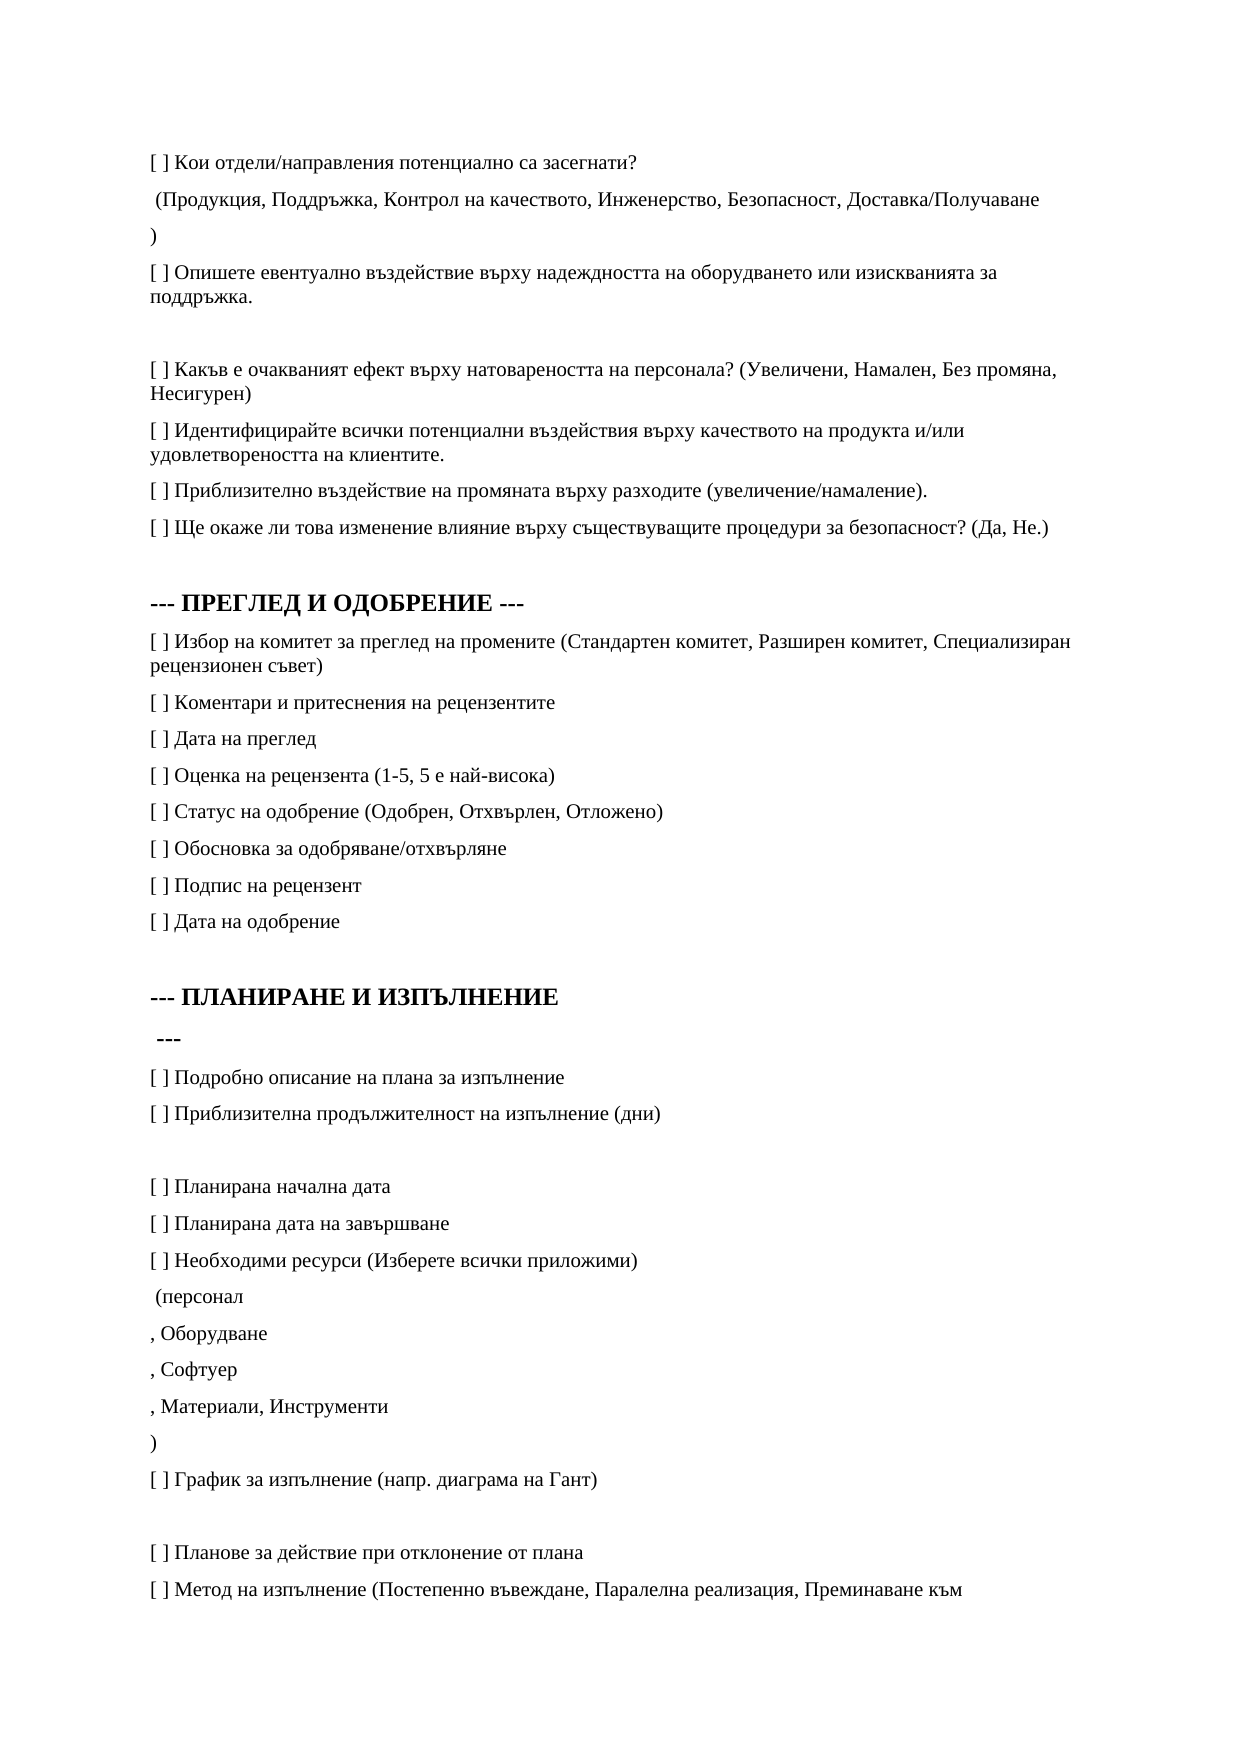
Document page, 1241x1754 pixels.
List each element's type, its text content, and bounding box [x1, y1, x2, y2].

text [ ] Кои отдели/направления потенциално са засегнати? [150, 150, 1090, 174]
text --- ПЛАНИРАНЕ И ИЗПЪЛНЕНИЕ [150, 982, 1090, 1011]
text (Продукция, Поддръжка, Контрол на качеството, Инженерство, Безопасност, Доставка/Получаване [150, 187, 1090, 211]
text --- ПРЕГЛЕД И ОДОБРЕНИЕ --- [150, 588, 1090, 617]
text ) [150, 1430, 1090, 1454]
text [ ] Приблизително въздействие на промяната върху разходите (увеличение/намаление). [150, 478, 1090, 502]
text [ ] Дата на преглед [150, 726, 1090, 750]
text , Материали, Инструменти [150, 1394, 1090, 1418]
text [ ] Идентифицирайте всички потенциални въздействия върху качеството на продукта и/или удовлетвореността на клиентите. [150, 417, 1090, 466]
text [ ] Подпис на рецензент [150, 872, 1090, 897]
text ) [150, 223, 1090, 247]
text [ ] Коментари и притеснения на рецензентите [150, 690, 1090, 714]
text [ ] Оценка на рецензента (1-5, 5 е най-висока) [150, 763, 1090, 787]
text [ ] Обосновка за одобряване/отхвърляне [150, 836, 1090, 860]
text [ ] Статус на одобрение (Одобрен, Отхвърлен, Отложено) [150, 799, 1090, 823]
text [ ] Опишете евентуално въздействие върху надеждността на оборудването или изискванията за поддръжка. [150, 260, 1090, 308]
text [ ] Ще окаже ли това изменение влияние върху съществуващите процедури за безопасност? (Да, Не.) [150, 515, 1090, 539]
text , Оборудване [150, 1321, 1090, 1345]
text [ ] Приблизителна продължителност на изпълнение (дни) [150, 1101, 1090, 1125]
text (персонал [150, 1284, 1090, 1308]
text , Софтуер [150, 1357, 1090, 1381]
text [ ] Избор на комитет за преглед на промените (Стандартен комитет, Разширен комитет, Специализиран рецензионен съвет) [150, 629, 1090, 677]
text [ ] Какъв е очакваният ефект върху натовареността на персонала? (Увеличени, Намален, Без промяна, Несигурен) [150, 357, 1090, 405]
text [ ] Планирана дата на завършване [150, 1211, 1090, 1235]
text [ ] Подробно описание на плана за изпълнение [150, 1065, 1090, 1089]
text [ ] Метод на изпълнение (Постепенно въвеждане, Паралелна реализация, Преминаване към [150, 1577, 1090, 1601]
text [ ] Необходими ресурси (Изберете всички приложими) [150, 1247, 1090, 1272]
text --- [150, 1023, 1090, 1052]
text [ ] Планирана начална дата [150, 1174, 1090, 1198]
text [ ] Дата на одобрение [150, 909, 1090, 933]
text [ ] Планове за действие при отклонение от плана [150, 1540, 1090, 1564]
text [ ] График за изпълнение (напр. диаграма на Гант) [150, 1467, 1090, 1491]
